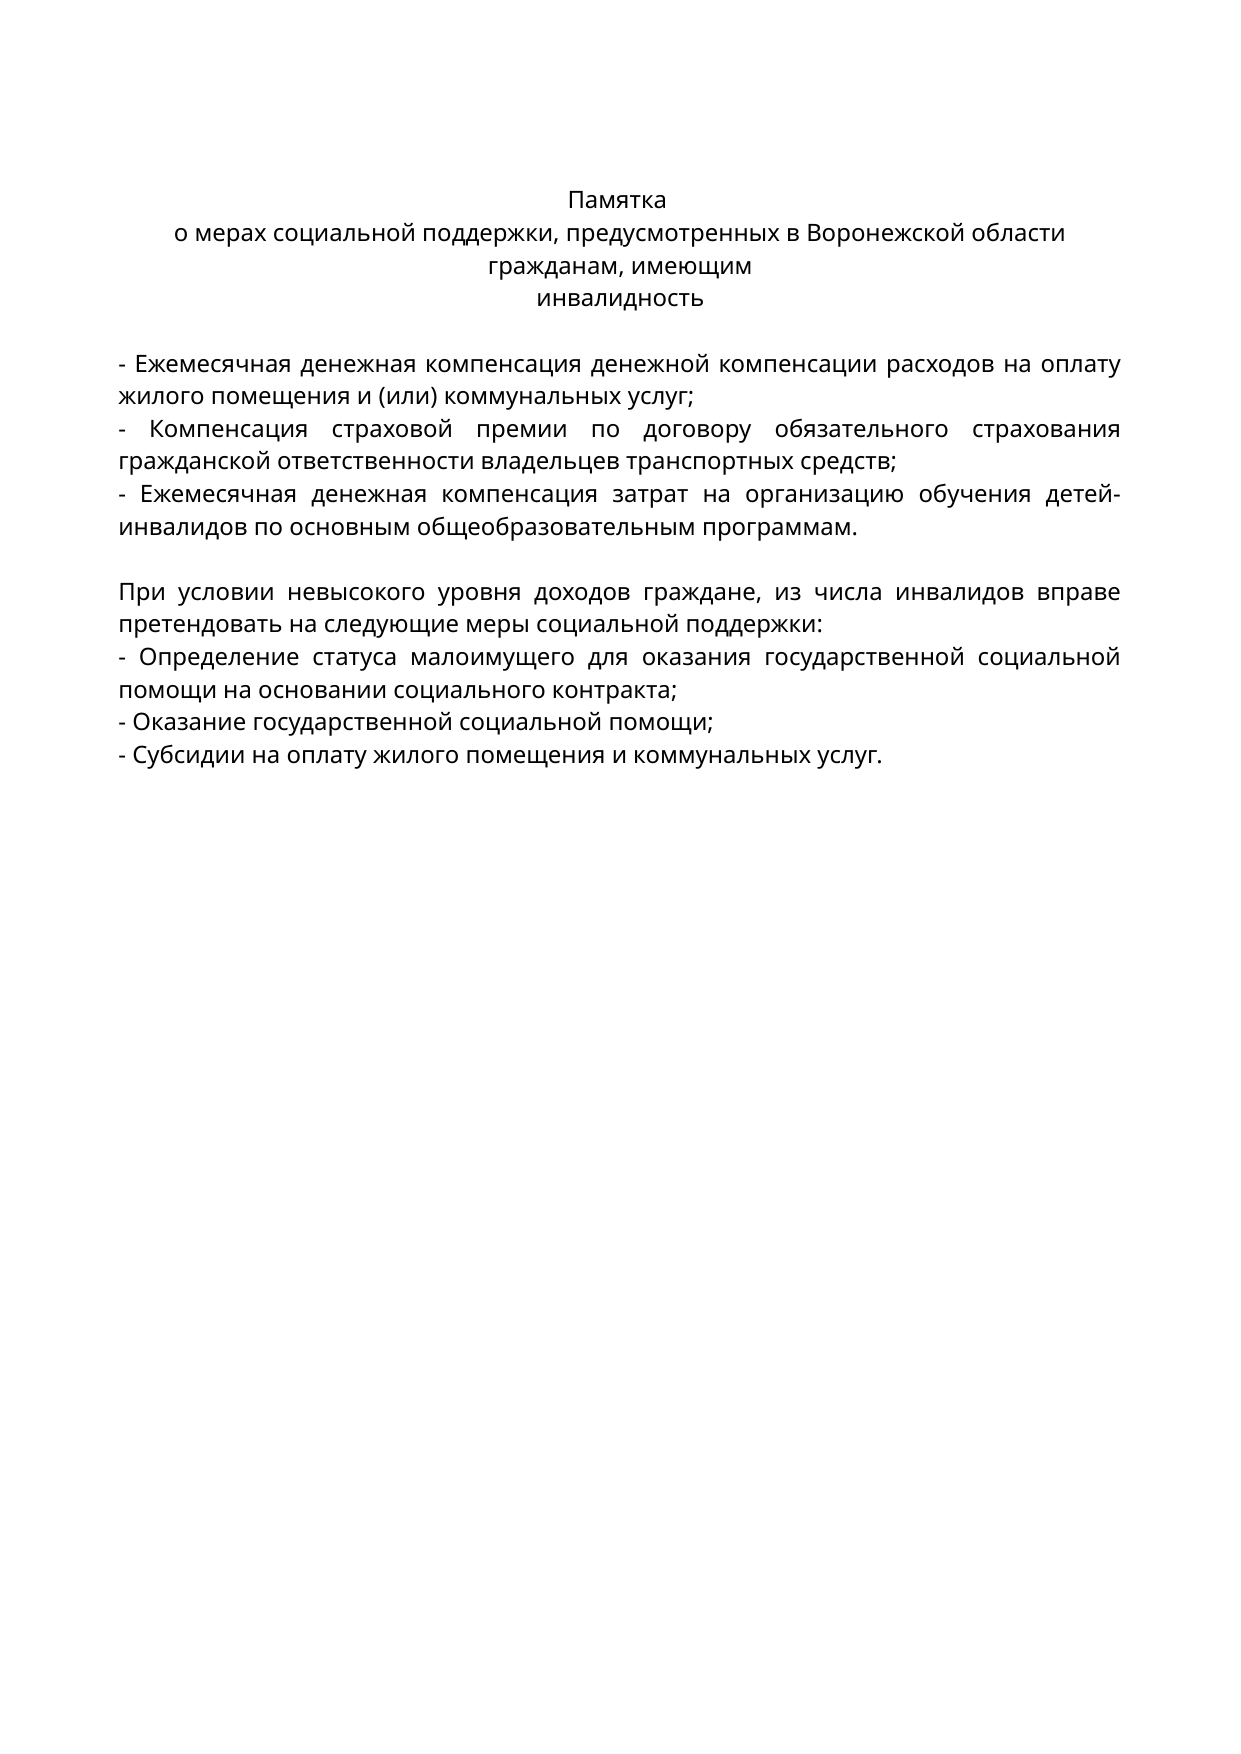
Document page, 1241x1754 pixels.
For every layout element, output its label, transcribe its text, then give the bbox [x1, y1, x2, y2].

text Памятка [118, 183, 1122, 216]
text - Оказание государственной социальной помощи; [118, 705, 1122, 738]
text - Определение статуса малоимущего для оказания государственной социальной помощи на основании социального контракта; [118, 640, 1122, 705]
text - Субсидии на оплату жилого помещения и коммунальных услуг. [118, 738, 1122, 770]
text - Ежемесячная денежная компенсация затрат на организацию обучения детей-инвалидов по основным общеобразовательным программам. [118, 477, 1122, 542]
text - Компенсация страховой премии по договору обязательного страхования гражданской ответственности владельцев транспортных средств; [118, 412, 1122, 477]
text о мерах социальной поддержки, предусмотренных в Воронежской области гражданам, имеющим [118, 216, 1122, 281]
text - Ежемесячная денежная компенсация денежной компенсации расходов на оплату жилого помещения и (или) коммунальных услуг; [118, 346, 1122, 412]
text инвалидность [118, 281, 1122, 314]
text При условии невысокого уровня доходов граждане, из числа инвалидов вправе претендовать на следующие меры социальной поддержки: [118, 574, 1122, 640]
